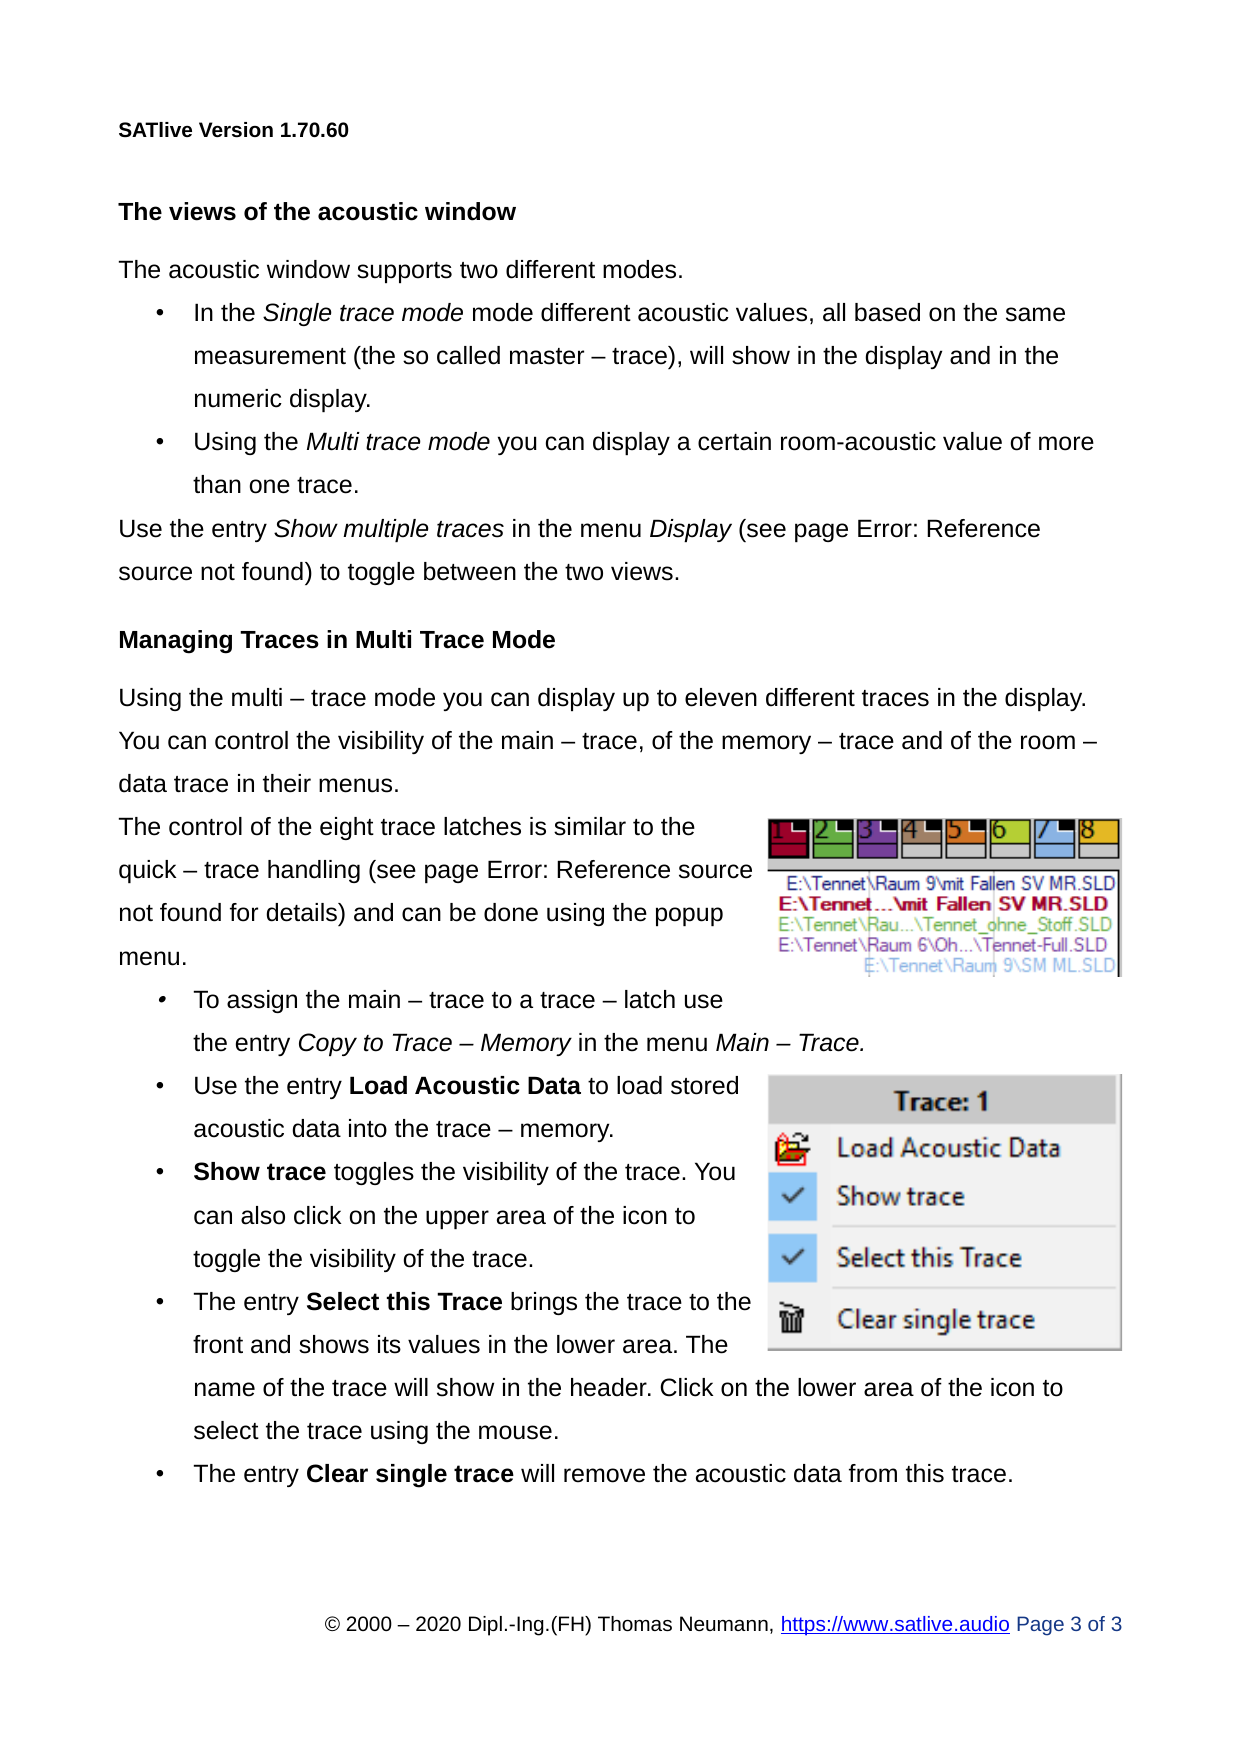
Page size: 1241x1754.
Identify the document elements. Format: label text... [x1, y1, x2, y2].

list To assign the main – trace to a trace – latch use the entry Copy to Trace – Memory in the menu Main – Trace. [156, 985, 1122, 1057]
list Use the entry Load Acoustic Data to load stored acoustic data into the trace – memory. [156, 1071, 1122, 1143]
picture [767, 1074, 1123, 1351]
text Use the entry Show multiple traces in the menu Display (see page Error: Reference source not found) to toggle between the two views. [118, 513, 1122, 585]
text The acoustic window supports two different modes. [118, 254, 1122, 283]
text Using the multi – trace mode you can display up to eleven different traces in the display. [118, 683, 1122, 712]
text You can control the visibility of the main – trace, of the memory – trace and of the room – data trace in their menus. The control of the eight trace latches is similar to the quick – trace handling (see page Error: Reference source not found for details) and can be done using the popup menu. [118, 726, 1122, 970]
subtitle Managing Traces in Multi Trace Mode [118, 625, 1122, 653]
list The entry Clear single trace will remove the acoustic data from this trace. [156, 1459, 1122, 1488]
subtitle The views of the acoustic window [118, 197, 1122, 225]
list The entry Select this Trace brings the trace to the front and shows its values in the lower area. The name of the trace will show in the header. Click on the lower area of the icon to select the trace using the mouse. [156, 1287, 1122, 1445]
list Show trace toggles the visibility of the trace. You can also click on the upper area of the icon to toggle the visibility of the trace. [156, 1157, 767, 1272]
picture [767, 818, 1123, 977]
list Using the Multi trace mode you can display a certain room-acoustic value of more than one trace. [156, 427, 1122, 499]
list In the Single trace mode mode different acoustic values, all based on the same measurement (the so called master – trace), will show in the display and in the numeric display. [156, 298, 1122, 413]
